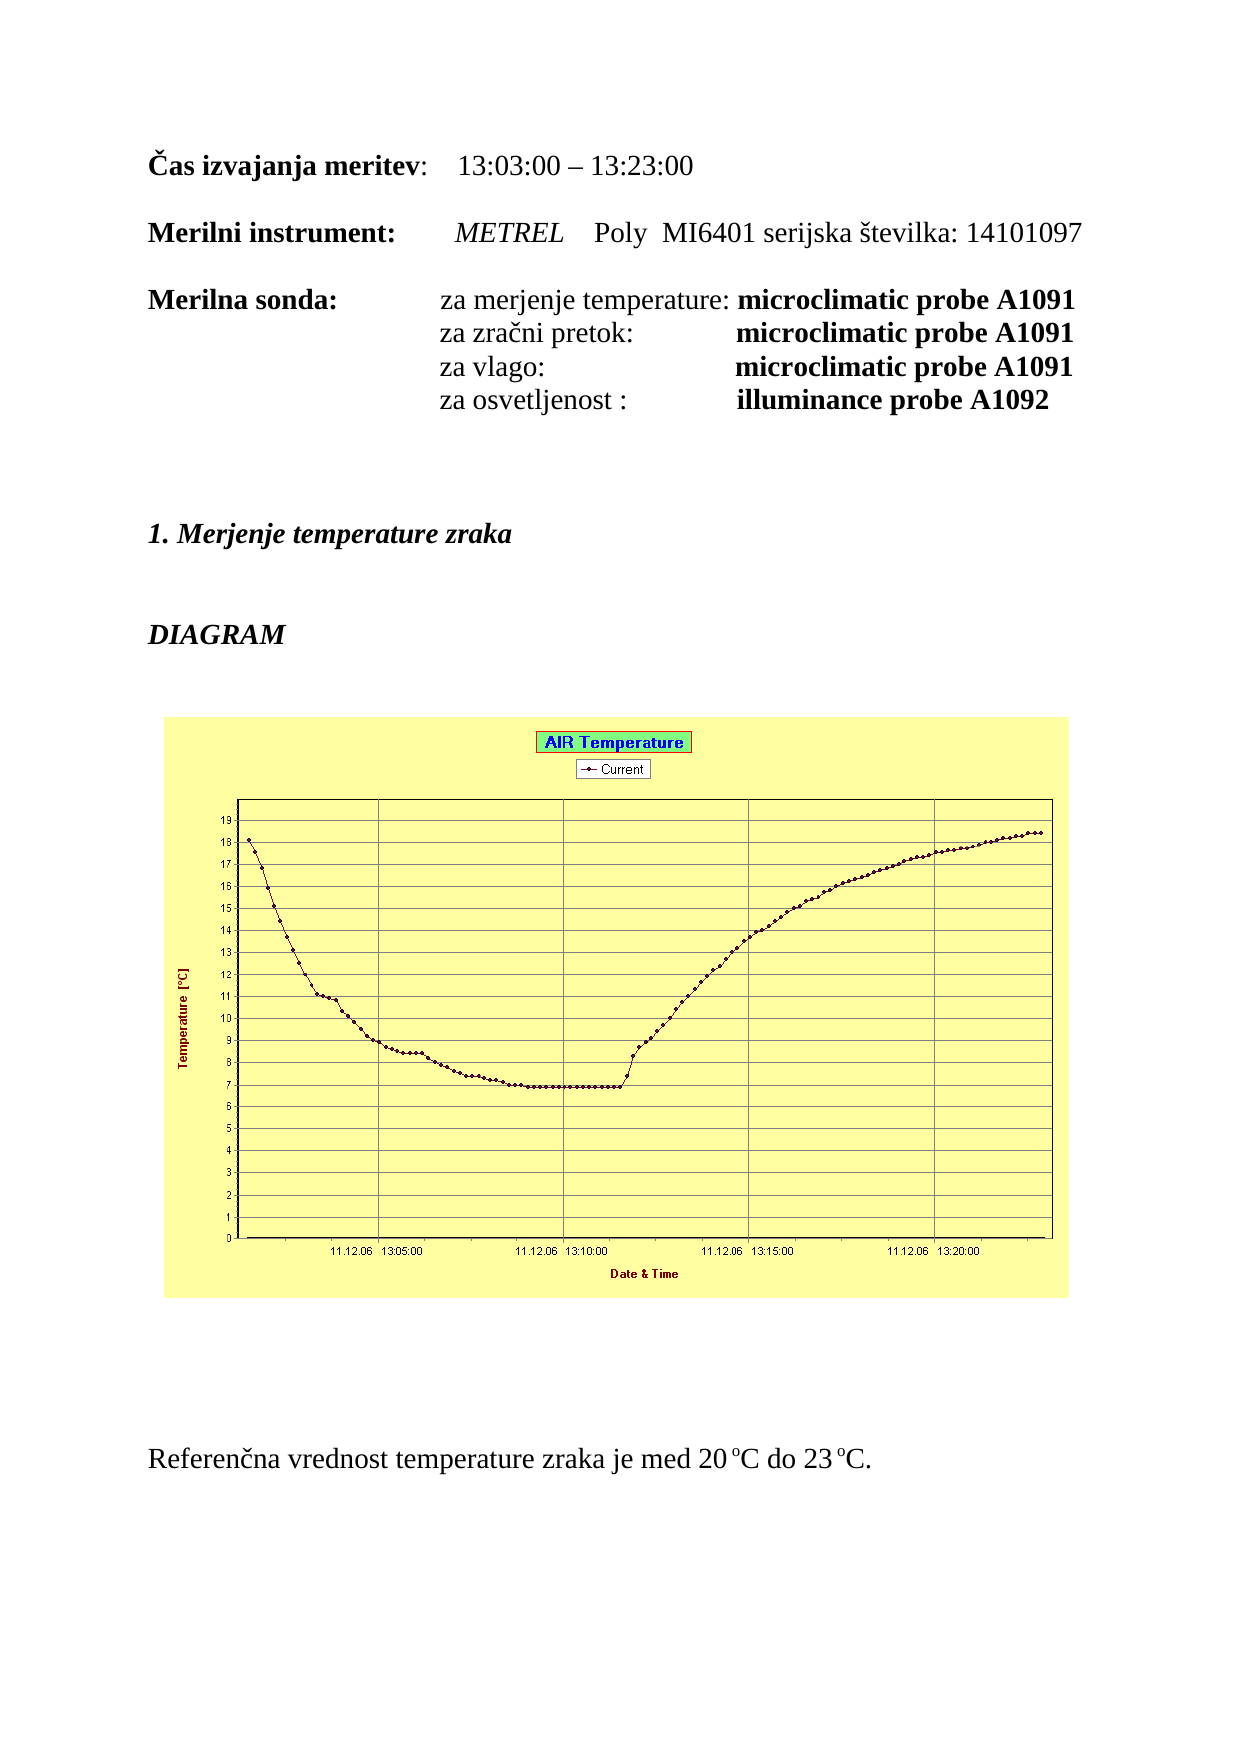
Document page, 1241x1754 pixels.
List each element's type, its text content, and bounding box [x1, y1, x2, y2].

text Čas izvajanja meritev: 13:03:00 – 13:23:00 [148, 148, 1093, 181]
text Merilni instrument: METREL Poly MI6401 serijska številka: 14101097 [148, 215, 1093, 248]
text 1. Merjenje temperature zraka [148, 517, 1093, 550]
text za vlago: microclimatic probe A1091 [148, 349, 1093, 382]
text za zračni pretok: microclimatic probe A1091 [148, 315, 1093, 349]
text DIAGRAM [148, 617, 1093, 651]
picture [164, 717, 1069, 1298]
text za osvetljenost : illuminance probe A1092 [148, 382, 1093, 416]
text Referenčna vrednost temperature zraka je med 20 oC do 23 oC. [148, 1441, 1093, 1475]
text Merilna sonda: za merjenje temperature: microclimatic probe A1091 [148, 282, 1093, 315]
